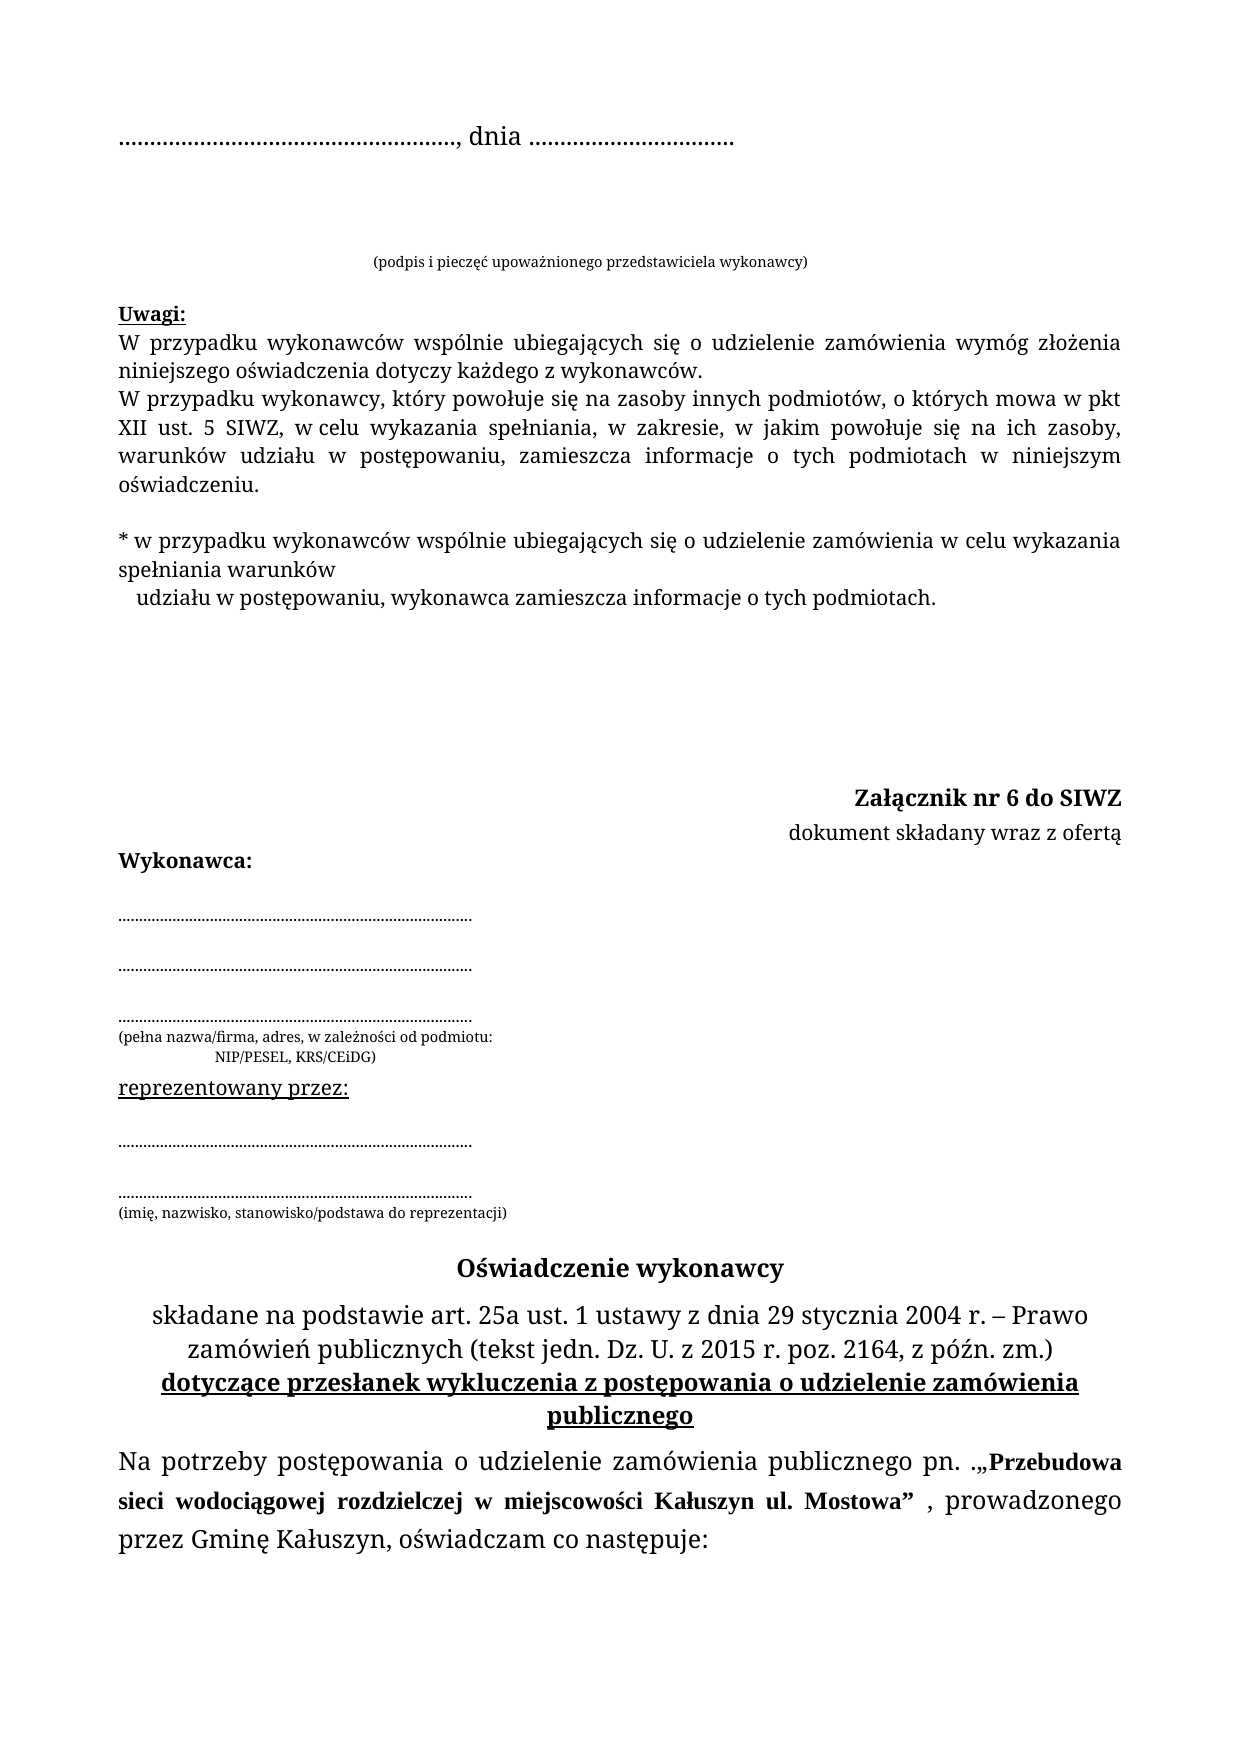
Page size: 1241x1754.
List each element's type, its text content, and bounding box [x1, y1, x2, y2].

text W przypadku wykonawców wspólnie ubiegających się o udzielenie zamówienia wymóg złożenia niniejszego oświadczenia dotyczy każdego z wykonawców. [118, 328, 1122, 384]
text (pełna nazwa/firma, adres, w zależności od podmiotu: [118, 1027, 1122, 1047]
text dokument składany wraz z ofertą [118, 818, 1122, 847]
text Oświadczenie wykonawcy [118, 1251, 1122, 1285]
text (imię, nazwisko, stanowisko/podstawa do reprezentacji) [118, 1203, 1122, 1223]
text ......................................................, dnia ................................. [118, 118, 1122, 152]
text (podpis i pieczęć upoważnionego przedstawiciela wykonawcy) [118, 247, 1122, 273]
text składane na podstawie art. 25a ust. 1 ustawy z dnia 29 stycznia 2004 r. – Prawo zamówień publicznych (tekst jedn. Dz. U. z 2015 r. poz. 2164, z późn. zm.) [118, 1298, 1122, 1366]
text dotyczące przesłanek wykluczenia z postępowania o udzielenie zamówienia publicznego [118, 1366, 1122, 1431]
text udziału w postępowaniu, wykonawca zamieszcza informacje o tych podmiotach. [118, 583, 1122, 612]
text reprezentowany przez: [118, 1073, 1122, 1102]
text NIP/PESEL, KRS/CEiDG) [118, 1047, 1122, 1067]
text W przypadku wykonawcy, który powołuje się na zasoby innych podmiotów, o których mowa w pkt XII ust. 5 SIWZ, w celu wykazania spełniania, w zakresie, w jakim powołuje się na ich zasoby, warunków udziału w postępowaniu, zamieszcza informacje o tych podmiotach w niniejszym oświadczeniu. [118, 384, 1122, 498]
text Wykonawca: [118, 847, 1122, 875]
text Na potrzeby postępowania o udzielenie zamówienia publicznego pn. .„Przebudowa sieci wodociągowej rozdzielczej w miejscowości Kałuszyn ul. Mostowa” , prowadzonego przez Gminę Kałuszyn, oświadczam co następuje: [118, 1443, 1122, 1556]
text Uwagi: [118, 301, 1122, 328]
text Załącznik nr 6 do SIWZ [118, 782, 1122, 813]
text * w przypadku wykonawców wspólnie ubiegających się o udzielenie zamówienia w celu wykazania spełniania warunków [118, 526, 1122, 583]
